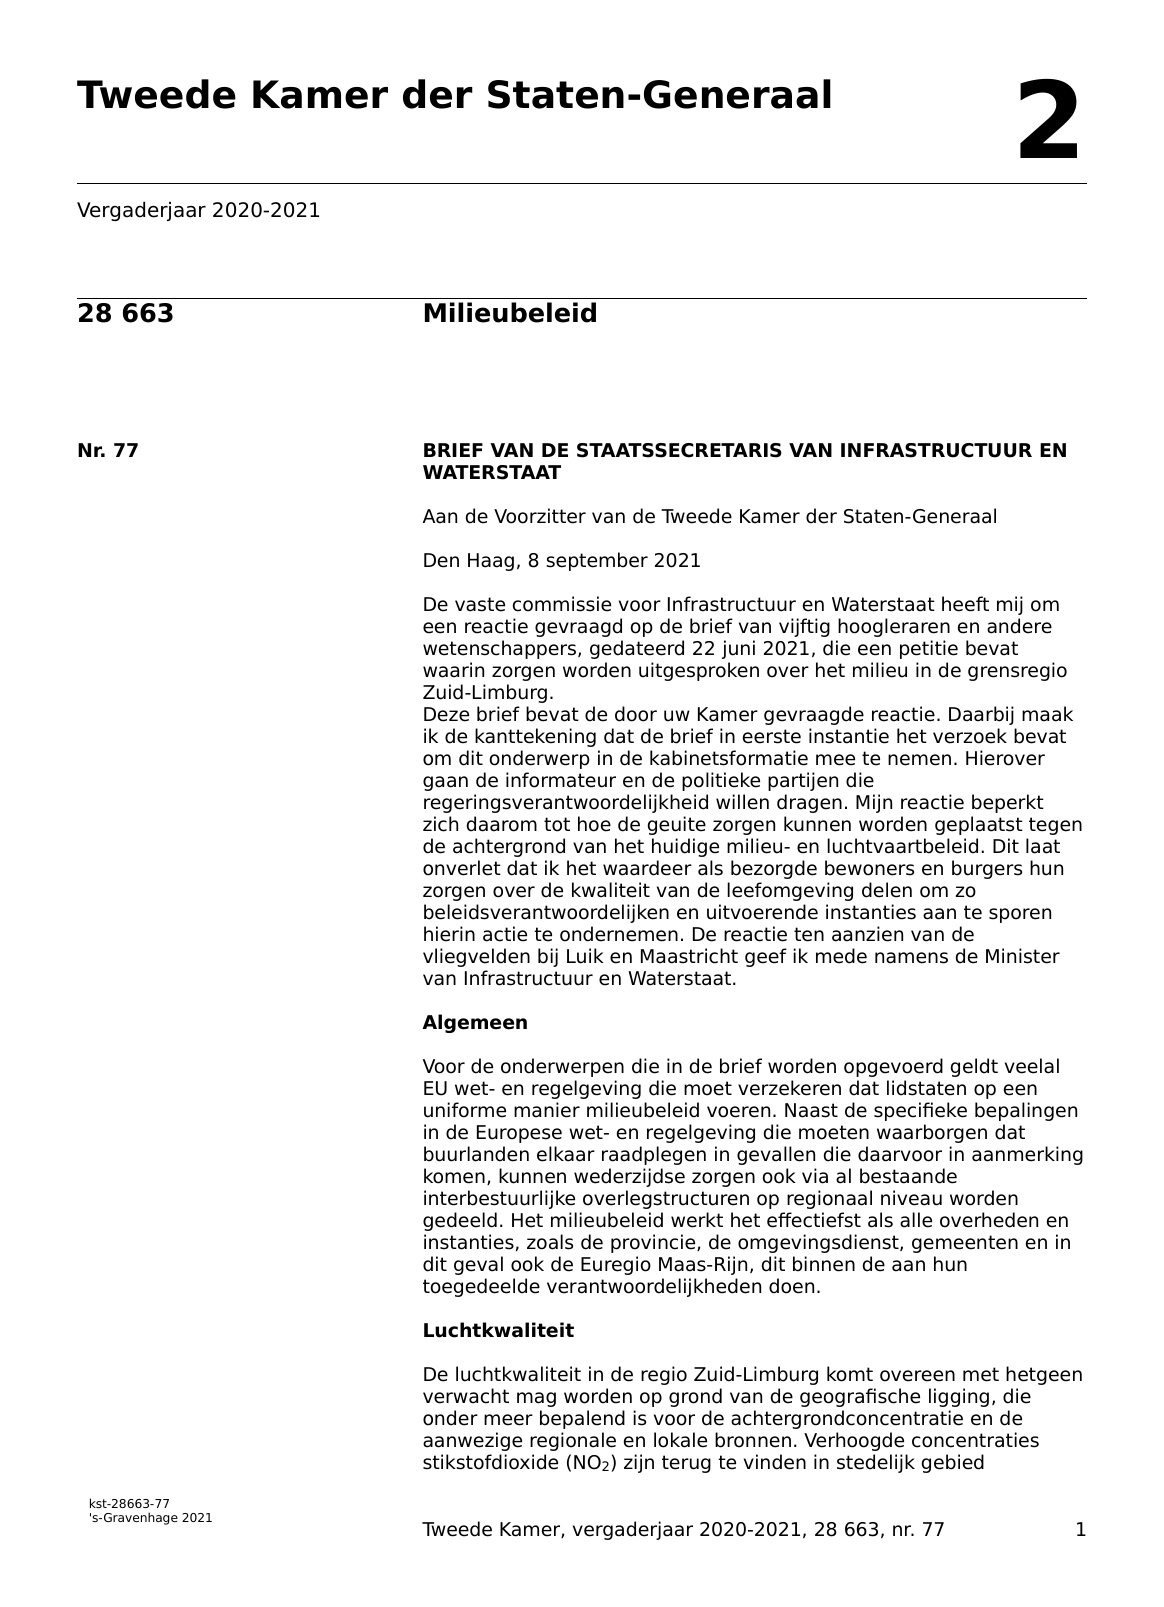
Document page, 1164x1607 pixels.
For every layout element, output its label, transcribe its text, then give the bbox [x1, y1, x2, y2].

subtitle Algemeen [422, 1012, 1087, 1034]
text Deze brief bevat de door uw Kamer gevraagde reactie. Daarbij maak ik de kanttekening dat de brief in eerste instantie het verzoek bevat om dit onderwerp in de kabinetsformatie mee te nemen. Hierover gaan de informateur en de politieke partijen die regeringsverantwoordelijkheid willen dragen. Mijn reactie beperkt zich daarom tot hoe de geuite zorgen kunnen worden geplaatst tegen de achtergrond van het huidige milieu- en luchtvaartbeleid. Dit laat onverlet dat ik het waardeer als bezorgde bewoners en burgers hun zorgen over de kwaliteit van de leefomgeving delen om zo beleidsverantwoordelijken en uitvoerende instanties aan te sporen hierin actie te ondernemen. De reactie ten aanzien van de vliegvelden bij Luik en Maastricht geef ik mede namens de Minister van Infrastructuur en Waterstaat. [422, 704, 1087, 990]
text De luchtkwaliteit in de regio Zuid-Limburg komt overeen met hetgeen verwacht mag worden op grond van de geografische ligging, die onder meer bepalend is voor de achtergrondconcentratie en de aanwezige regionale en lokale bronnen. Verhoogde concentraties stikstofdioxide (NO2) zijn terug te vinden in stedelijk gebied [422, 1364, 1087, 1474]
text De vaste commissie voor Infrastructuur en Waterstaat heeft mij om een reactie gevraagd op de brief van vijftig hoogleraren en andere wetenschappers, gedateerd 22 juni 2021, die een petitie bevat waarin zorgen worden uitgesproken over het milieu in de grensregio Zuid-Limburg. [422, 594, 1087, 704]
text kst-28663-77 [88, 1497, 323, 1511]
text Aan de Voorzitter van de Tweede Kamer der Staten-Generaal [422, 506, 1087, 528]
table_header 2 [886, 59, 1087, 183]
table_cell Vergaderjaar 2020-2021 [77, 184, 1087, 298]
subtitle Luchtkwaliteit [422, 1320, 1087, 1342]
text 's-Gravenhage 2021 [88, 1511, 323, 1525]
text Den Haag, 8 september 2021 [422, 550, 1087, 572]
subtitle Nr. 77 BRIEF VAN DE STAATSSECRETARIS VAN INFRASTRUCTUUR EN WATERSTAAT [77, 440, 1087, 484]
table_header Tweede Kamer der Staten-Generaal [77, 59, 886, 183]
subtitle 28 663 Milieubeleid [77, 299, 1087, 329]
text Voor de onderwerpen die in de brief worden opgevoerd geldt veelal EU wet- en regelgeving die moet verzekeren dat lidstaten op een uniforme manier milieubeleid voeren. Naast de specifieke bepalingen in de Europese wet- en regelgeving die moeten waarborgen dat buurlanden elkaar raadplegen in gevallen die daarvoor in aanmerking komen, kunnen wederzijdse zorgen ook via al bestaande interbestuurlijke overlegstructuren op regionaal niveau worden gedeeld. Het milieubeleid werkt het effectiefst als alle overheden en instanties, zoals de provincie, de omgevingsdienst, gemeenten en in dit geval ook de Euregio Maas-Rijn, dit binnen de aan hun toegedeelde verantwoordelijkheden doen. [422, 1056, 1087, 1298]
